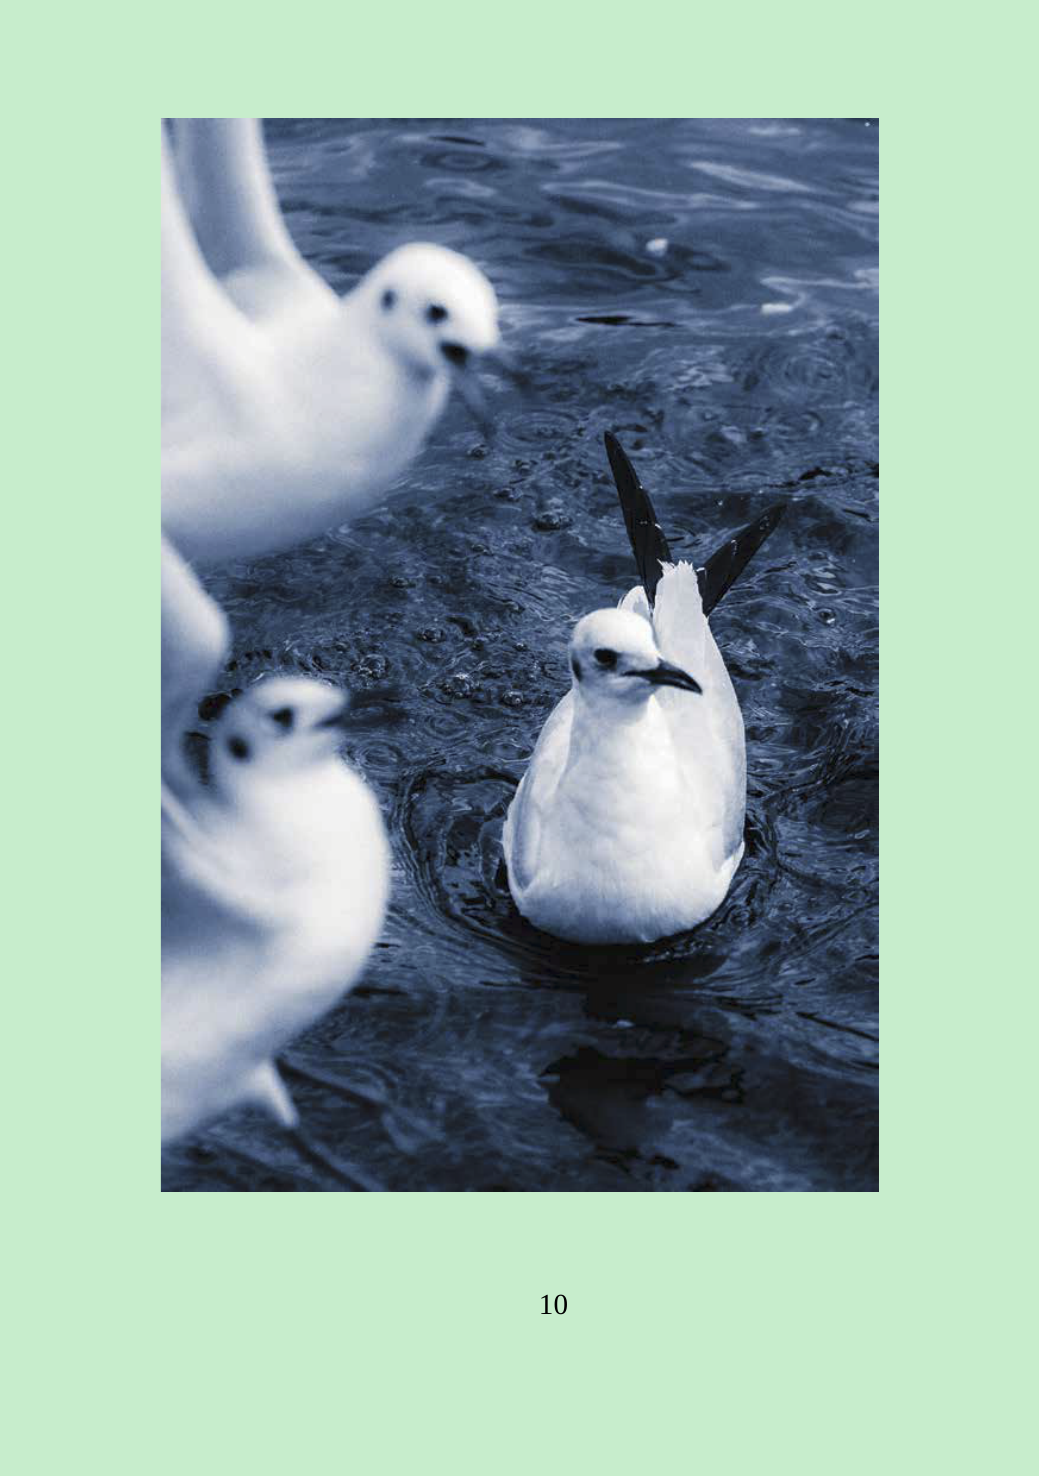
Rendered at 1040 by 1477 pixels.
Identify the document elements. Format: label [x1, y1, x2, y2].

picture [160, 118, 879, 1192]
